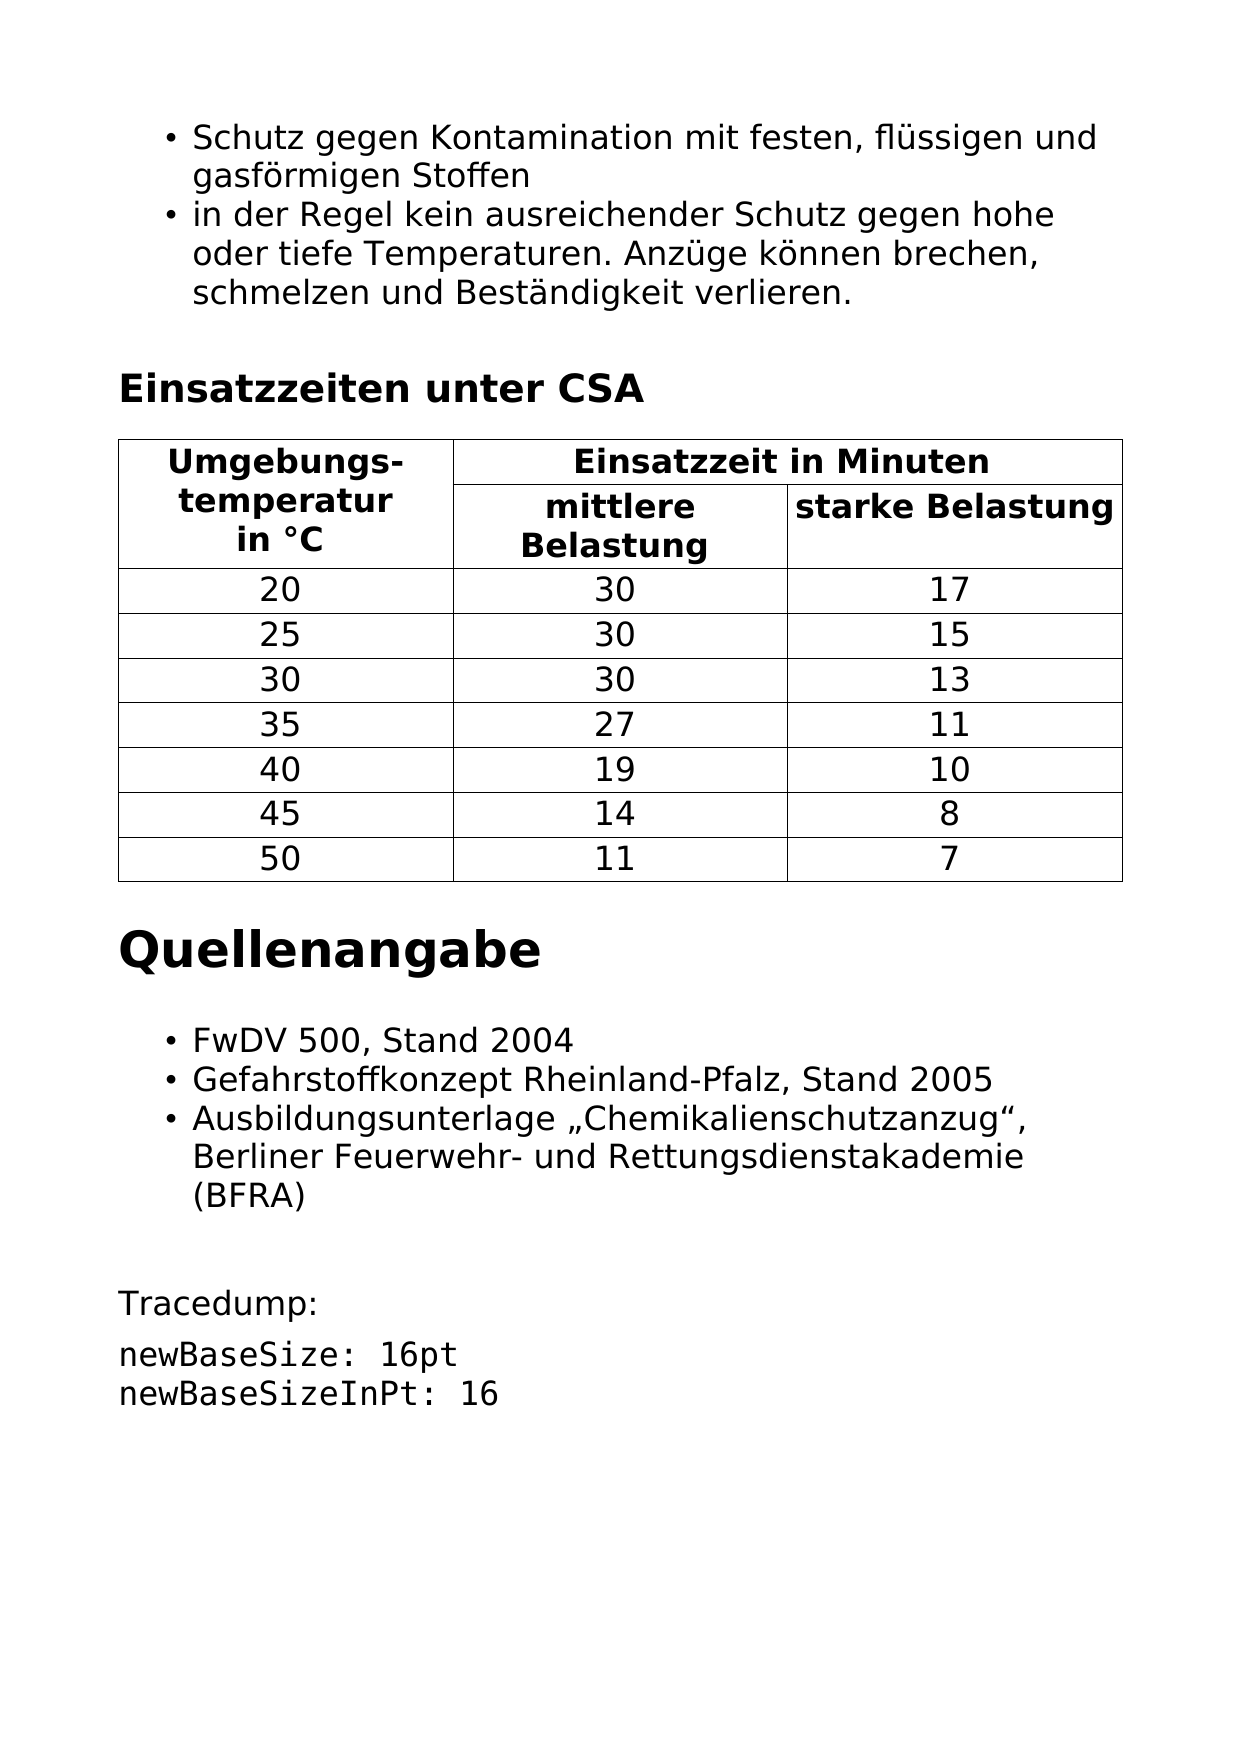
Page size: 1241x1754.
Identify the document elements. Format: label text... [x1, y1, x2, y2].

table_cell 11 [788, 703, 1122, 747]
table_cell 13 [788, 659, 1122, 702]
table_cell 30 [454, 659, 787, 702]
list Gefahrstoffkonzept Rheinland-Pfalz, Stand 2005 [177, 1060, 1122, 1099]
table_cell 19 [454, 748, 787, 792]
table_cell 7 [788, 838, 1122, 881]
table_cell 15 [788, 614, 1122, 657]
table_cell 45 [119, 793, 453, 837]
table_cell 50 [119, 838, 453, 881]
text newBaseSize: 16pt newBaseSizeInPt: 16 [118, 1335, 1122, 1413]
table_header Umgebungs- temperatur in °C [119, 440, 453, 568]
table_cell 11 [454, 838, 787, 881]
table_cell 8 [788, 793, 1122, 837]
table_cell 35 [119, 703, 453, 747]
table_cell 30 [454, 614, 787, 657]
list FwDV 500, Stand 2004 [177, 1021, 1122, 1060]
table_cell 14 [454, 793, 787, 837]
table_header Einsatzzeit in Minuten [454, 440, 1122, 484]
table_cell 40 [119, 748, 453, 792]
list Ausbildungsunterlage „Chemikalienschutzanzug“, Berliner Feuerwehr- und Rettungsdienstakademie (BFRA) [177, 1099, 1122, 1216]
subtitle Einsatzzeiten unter CSA [118, 367, 1122, 412]
table_cell 25 [119, 614, 453, 657]
table_cell 17 [788, 569, 1122, 613]
table_cell 20 [119, 569, 453, 613]
table_cell 30 [119, 659, 453, 702]
list in der Regel kein ausreichender Schutz gegen hohe oder tiefe Temperaturen. Anzüge können brechen, schmelzen und Beständigkeit verlieren. [177, 196, 1122, 312]
table_cell 30 [454, 569, 787, 613]
text Tracedump: [118, 1245, 1122, 1323]
table_cell starke Belastung [788, 485, 1122, 568]
table_cell mittlere Belastung [454, 485, 787, 568]
table_cell 10 [788, 748, 1122, 792]
subtitle Quellenangabe [118, 921, 1122, 979]
table_cell 27 [454, 703, 787, 747]
list Schutz gegen Kontamination mit festen, flüssigen und gasförmigen Stoffen [177, 118, 1122, 196]
